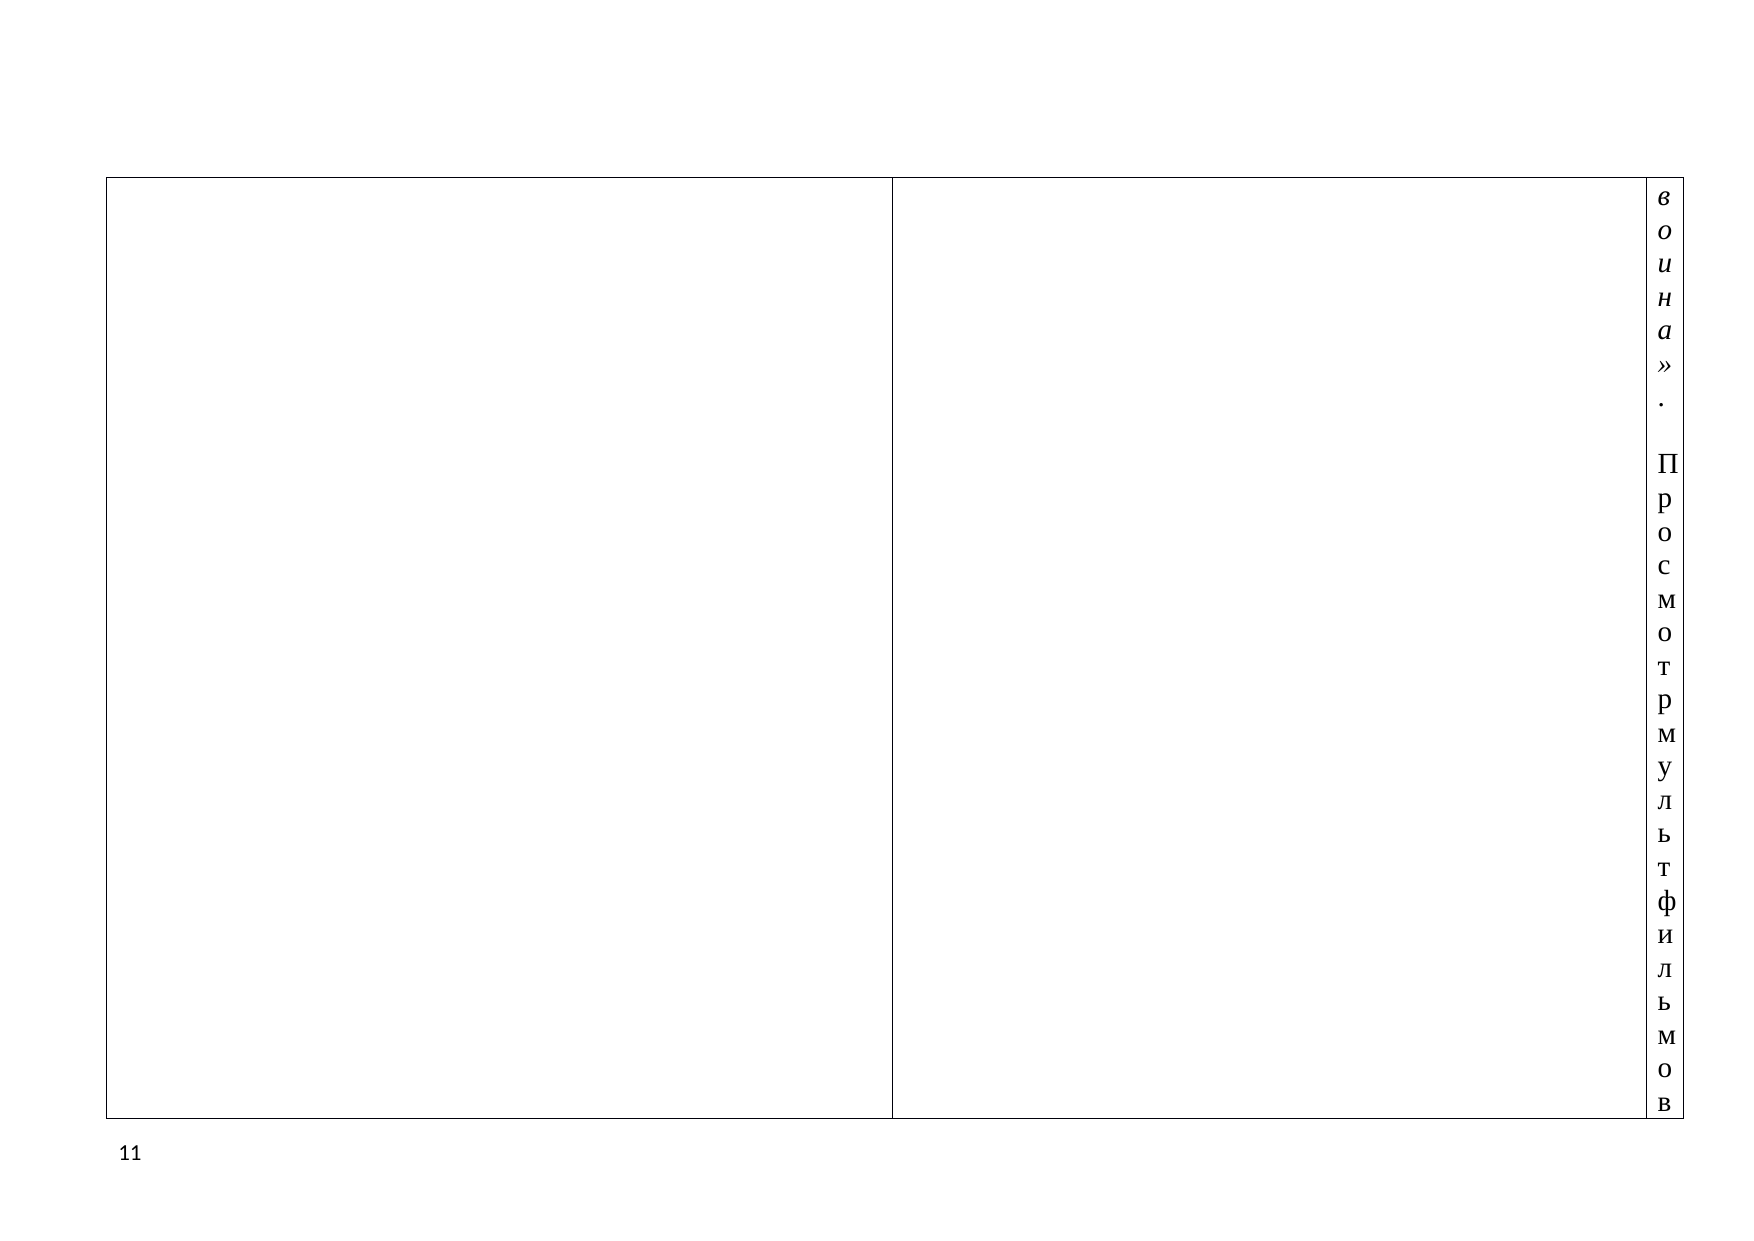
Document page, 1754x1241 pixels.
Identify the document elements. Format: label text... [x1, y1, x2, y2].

table_cell [107, 178, 892, 1117]
table_cell воина». Просмотр мультфильмов [1647, 178, 1683, 1117]
table_cell [893, 178, 1646, 1117]
